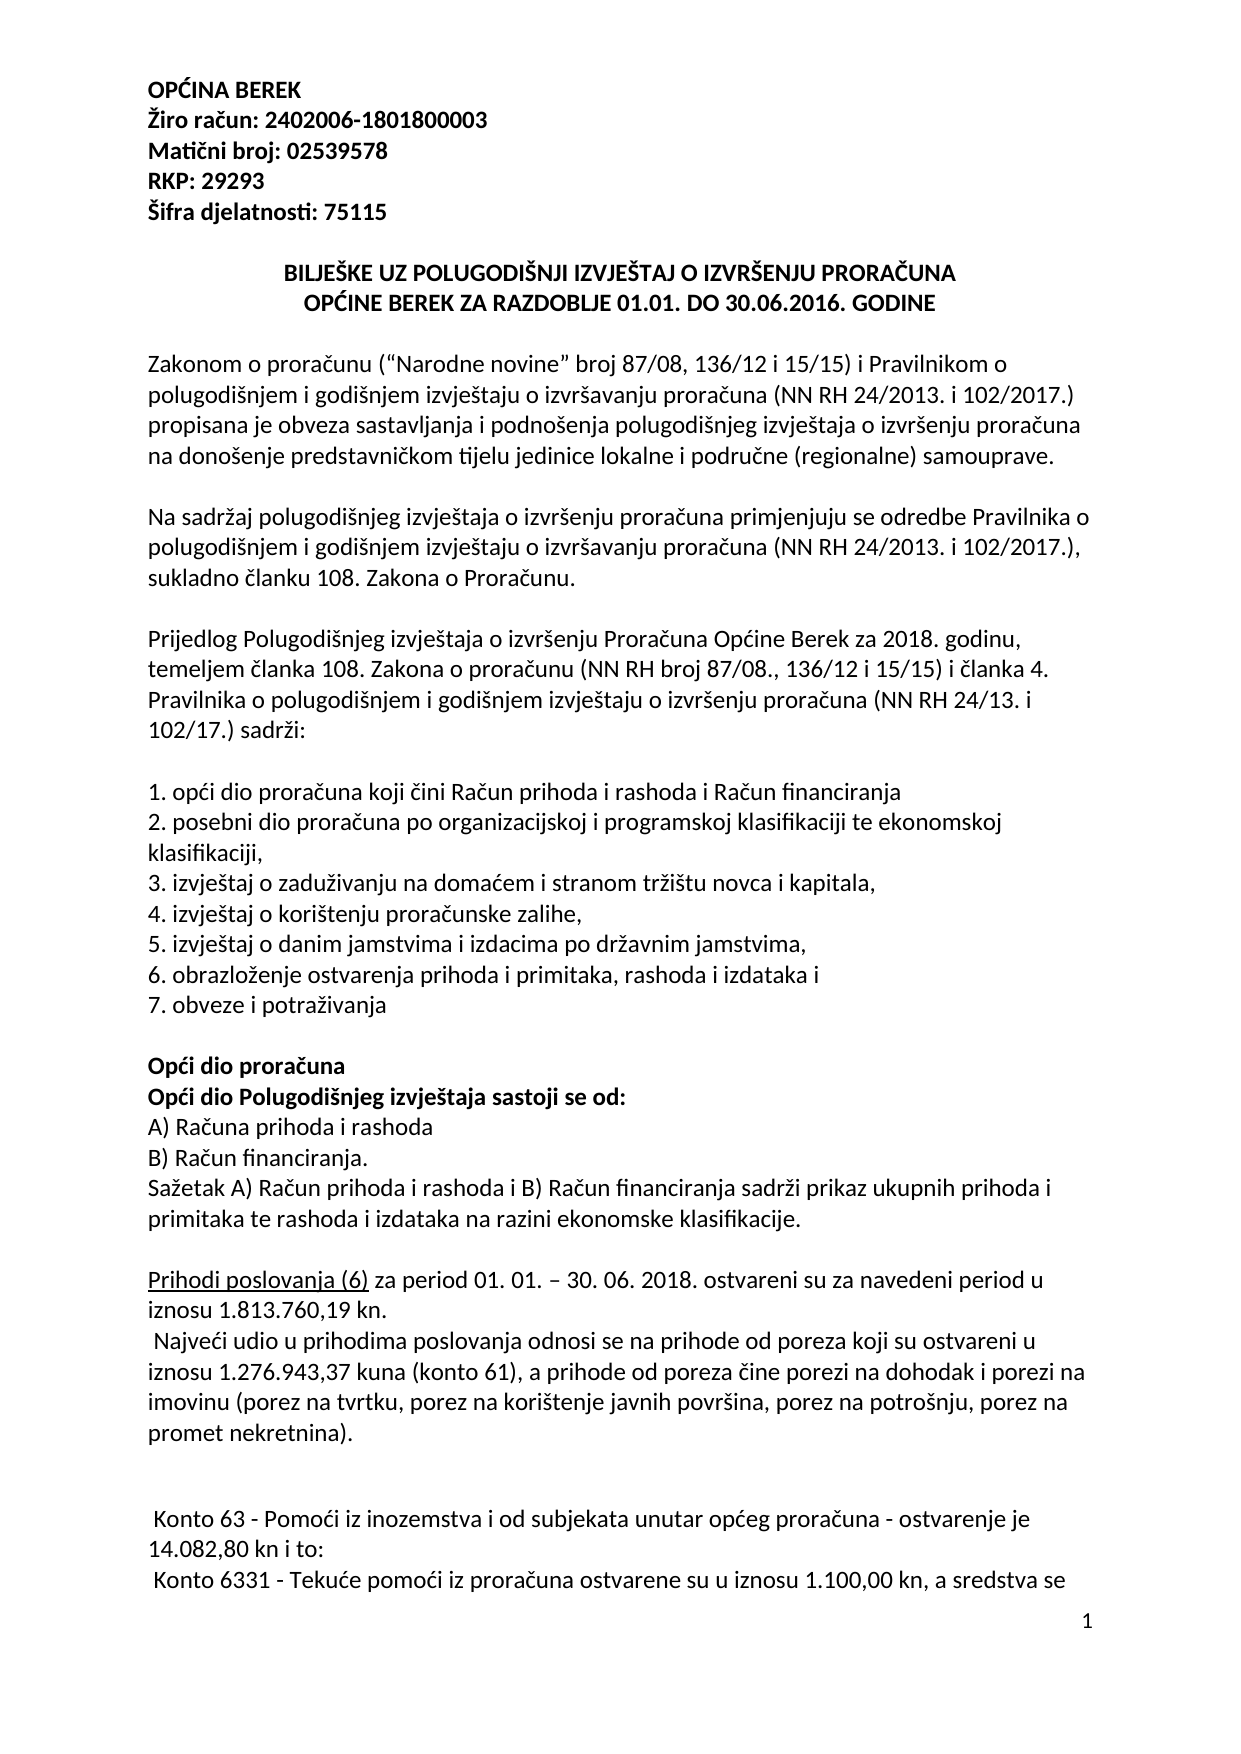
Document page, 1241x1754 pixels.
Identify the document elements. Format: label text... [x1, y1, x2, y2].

text 2. posebni dio proračuna po organizacijskoj i programskoj klasifikaciji te ekonomskoj klasifikaciji, [148, 806, 1093, 867]
text 7. obveze i potraživanja [148, 989, 1093, 1020]
text Sažetak A) Račun prihoda i rashoda i B) Račun financiranja sadrži prikaz ukupnih prihoda i primitaka te rashoda i izdataka na razini ekonomske klasifikacije. [148, 1172, 1093, 1233]
text OPĆINE BEREK ZA RAZDOBLJE 01.01. DO 30.06.2016. GODINE [148, 287, 1093, 318]
text A) Računa prihoda i rashoda [148, 1111, 1093, 1142]
text Matični broj: 02539578 [148, 135, 1093, 165]
text 3. izvještaj o zaduživanju na domaćem i stranom tržištu novca i kapitala, [148, 867, 1093, 898]
text B) Račun financiranja. [148, 1142, 1093, 1172]
text Konto 63 - Pomoći iz inozemstva i od subjekata unutar općeg proračuna - ostvarenje je [148, 1503, 1093, 1533]
text 14.082,80 kn i to: [148, 1533, 1093, 1564]
text Opći dio proračuna [148, 1050, 1093, 1081]
text 4. izvještaj o korištenju proračunske zalihe, [148, 898, 1093, 928]
text polugodišnjem i godišnjem izvještaju o izvršavanju proračuna (NN RH 24/2013. i 102/2017.), sukladno članku 108. Zakona o Proračunu. [148, 532, 1093, 593]
text Na sadržaj polugodišnjeg izvještaja o izvršenju proračuna primjenjuju se odredbe Pravilnika o [148, 501, 1093, 532]
text Prijedlog Polugodišnjeg izvještaja o izvršenju Proračuna Općine Berek za 2018. godinu, [148, 623, 1093, 654]
text propisana je obveza sastavljanja i podnošenja polugodišnjeg izvještaja o izvršenju proračuna na donošenje predstavničkom tijelu jedinice lokalne i područne (regionalne) samouprave. [148, 409, 1093, 471]
text Žiro račun: 2402006-1801800003 [148, 104, 1093, 135]
text 5. izvještaj o danim jamstvima i izdacima po državnim jamstvima, [148, 928, 1093, 959]
text BILJEŠKE UZ POLUGODIŠNJI IZVJEŠTAJ O IZVRŠENJU PRORAČUNA [148, 257, 1093, 287]
text temeljem članka 108. Zakona o proračunu (NN RH broj 87/08., 136/12 i 15/15) i članka 4. Pravilnika o polugodišnjem i godišnjem izvještaju o izvršenju proračuna (NN RH 24/13. i 102/17.) sadrži: [148, 654, 1093, 745]
text Konto 6331 - Tekuće pomoći iz proračuna ostvarene su u iznosu 1.100,00 kn, a sredstva se [148, 1564, 1093, 1594]
text Opći dio Polugodišnjeg izvještaja sastoji se od: [148, 1081, 1093, 1111]
text polugodišnjem i godišnjem izvještaju o izvršavanju proračuna (NN RH 24/2013. i 102/2017.) [148, 379, 1093, 409]
text Prihodi poslovanja (6) za period 01. 01. – 30. 06. 2018. ostvareni su za navedeni period u iznosu 1.813.760,19 kn. [148, 1264, 1093, 1325]
text Najveći udio u prihodima poslovanja odnosi se na prihode od poreza koji su ostvareni u iznosu 1.276.943,37 kuna (konto 61), a prihode od poreza čine porezi na dohodak i porezi na imovinu (porez na tvrtku, porez na korištenje javnih površina, porez na potrošnju, porez na promet nekretnina). [148, 1325, 1093, 1447]
text 6. obrazloženje ostvarenja prihoda i primitaka, rashoda i izdataka i [148, 959, 1093, 989]
text Šifra djelatnosti: 75115 [148, 196, 1093, 226]
text Zakonom o proračunu (“Narodne novine” broj 87/08, 136/12 i 15/15) i Pravilnikom o [148, 348, 1093, 379]
text RKP: 29293 [148, 165, 1093, 196]
text 1. opći dio proračuna koji čini Račun prihoda i rashoda i Račun financiranja [148, 776, 1093, 806]
text OPĆINA BEREK [148, 74, 1093, 104]
